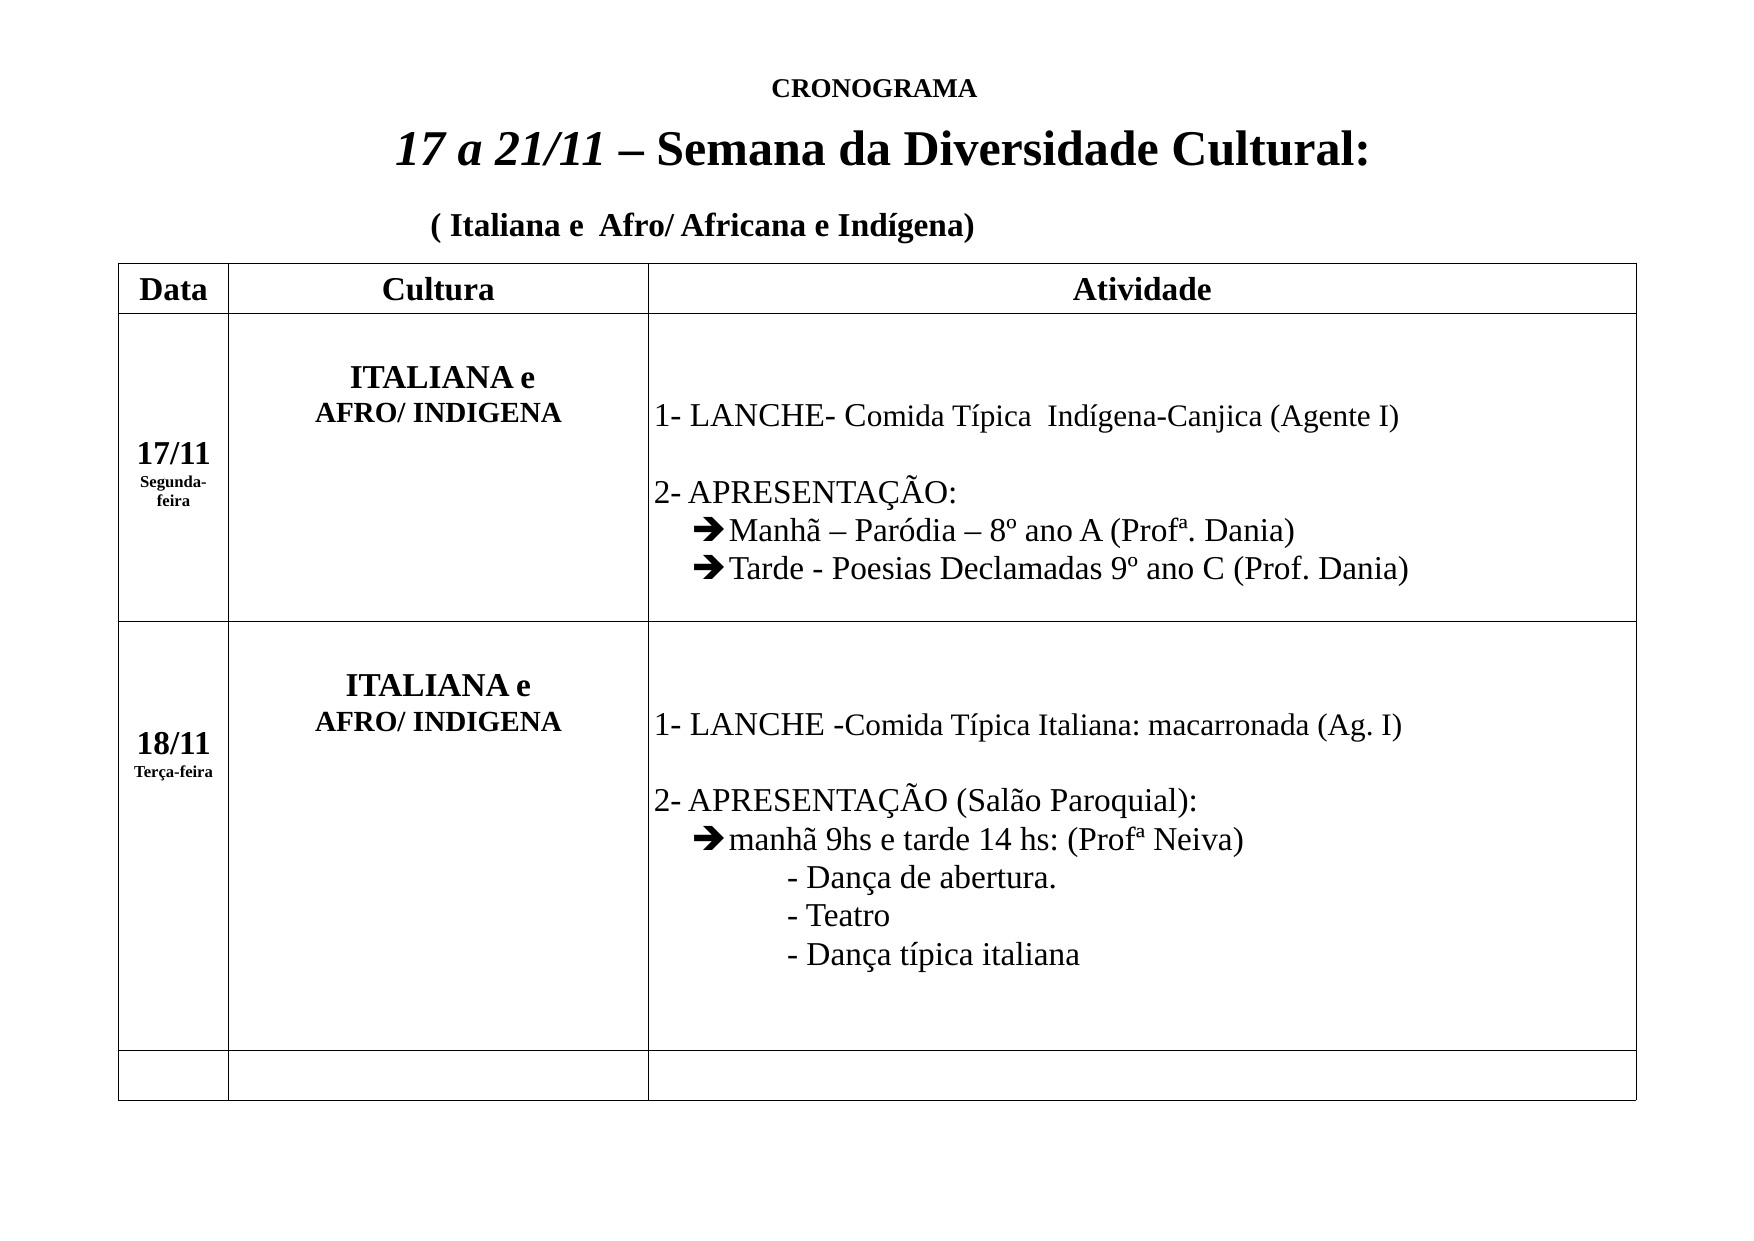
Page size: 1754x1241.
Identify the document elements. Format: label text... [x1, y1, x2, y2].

table_cell ITALIANA e AFRO/ INDIGENA [229, 314, 648, 621]
table_cell 1- LANCHE -Comida Típica Italiana: macarronada (Ag. I) 2- APRESENTAÇÃO (Salão Paroquial): manhã 9hs e tarde 14 hs: (Profª Neiva) - Dança de abertura. - Teatro - Dança típica italiana [649, 622, 1636, 1050]
table_cell ITALIANA e AFRO/ INDIGENA [229, 622, 648, 1050]
table_cell [229, 1051, 648, 1100]
table_cell 1- LANCHE- Comida Típica Indígena-Canjica (Agente I) 2- APRESENTAÇÃO: Manhã – Paródia – 8º ano A (Profª. Dania) Tarde - Poesias Declamadas 9º ano C (Prof. Dania) [649, 314, 1636, 621]
text CRONOGRAMA [118, 72, 1636, 104]
table_cell 17/11 Segunda-feira [119, 314, 228, 621]
text 17 a 21/11 – Semana da Diversidade Cultural: [118, 119, 1636, 177]
table_cell 18/11 Terça-feira [119, 622, 228, 1050]
table_cell [119, 1051, 228, 1100]
table_header Cultura [229, 264, 648, 313]
table_cell [649, 1051, 1636, 1100]
text ( Italiana e Afro/ Africana e Indígena) [118, 205, 1636, 244]
table_header Data [119, 264, 228, 313]
table_header Atividade [649, 264, 1636, 313]
